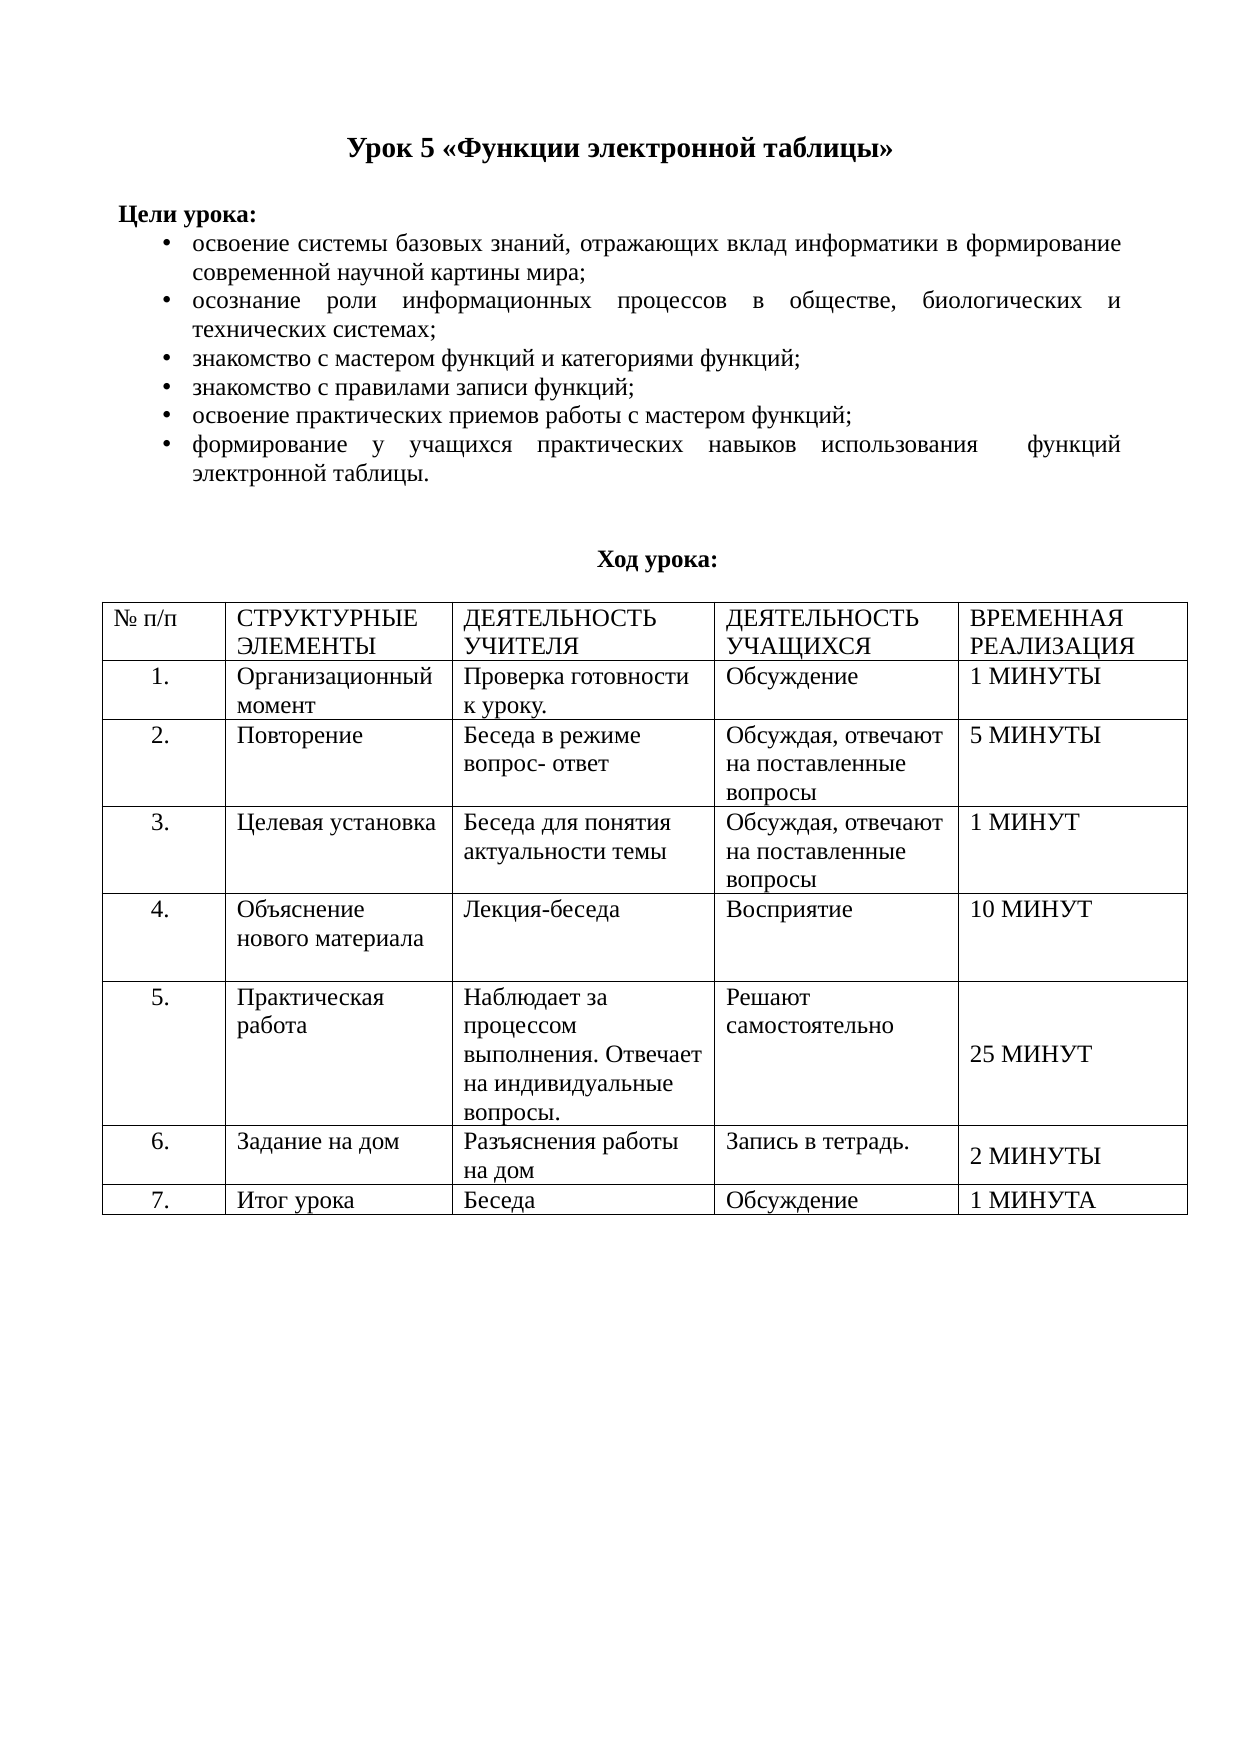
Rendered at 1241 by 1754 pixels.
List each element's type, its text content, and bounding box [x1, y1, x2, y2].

table_cell Объяснение нового материала [226, 894, 452, 981]
table_cell Наблюдает за процессом выполнения. Отвечает на индивидуальные вопросы. [453, 982, 714, 1125]
table_cell Беседа для понятия актуальности темы [453, 807, 714, 893]
table_cell Целевая установка [226, 807, 452, 893]
list знакомство с мастером функций и категориями функций; [162, 343, 1122, 372]
table_cell [103, 1185, 225, 1214]
list освоение практических приемов работы с мастером функций; [162, 400, 1122, 429]
table_cell 1 МИНУТЫ [959, 661, 1187, 719]
table_cell [103, 1126, 225, 1184]
table_cell Решают самостоятельно [715, 982, 958, 1125]
table_cell Итог урока [226, 1185, 452, 1214]
table_cell 25 МИНУТ [959, 982, 1187, 1125]
table_cell Повторение [226, 720, 452, 806]
table_cell [103, 807, 225, 893]
table_cell 2 МИНУТЫ [959, 1126, 1187, 1184]
table_cell Запись в тетрадь. [715, 1126, 958, 1184]
table_cell 10 МИНУТ [959, 894, 1187, 981]
list осознание роли информационных процессов в обществе, биологических и технических системах; [162, 285, 1122, 343]
table_cell Обсуждение [715, 661, 958, 719]
text Ход урока: [193, 544, 1122, 602]
table_cell [103, 894, 225, 981]
table_cell Восприятие [715, 894, 958, 981]
table_cell 1 МИНУТА [959, 1185, 1187, 1214]
table_header ВРЕМЕННАЯ РЕАЛИЗАЦИЯ [959, 603, 1187, 660]
text Цели урока: [118, 199, 1122, 228]
text Урок 5 «Функции электронной таблицы» [118, 131, 1122, 164]
list формирование у учащихся практических навыков использования функций электронной таблицы. [162, 429, 1122, 487]
table_header № п/п [103, 603, 225, 660]
table_cell Проверка готовности к уроку. [453, 661, 714, 719]
table_cell Обсуждая, отвечают на поставленные вопросы [715, 720, 958, 806]
table_header ДЕЯТЕЛЬНОСТЬ УЧИТЕЛЯ [453, 603, 714, 660]
table_cell Беседа в режиме вопрос- ответ [453, 720, 714, 806]
table_cell 5 МИНУТЫ [959, 720, 1187, 806]
list освоение системы базовых знаний, отражающих вклад информатики в формирование современной научной картины мира; [162, 228, 1122, 285]
table_cell Беседа [453, 1185, 714, 1214]
table_cell Обсуждение [715, 1185, 958, 1214]
table_cell 1 МИНУТ [959, 807, 1187, 893]
table_cell Разъяснения работы на дом [453, 1126, 714, 1184]
table_cell [103, 720, 225, 806]
table_cell Лекция-беседа [453, 894, 714, 981]
list знакомство с правилами записи функций; [162, 372, 1122, 400]
table_cell [103, 982, 225, 1125]
table_cell Практическая работа [226, 982, 452, 1125]
table_cell [103, 661, 225, 719]
table_header ДЕЯТЕЛЬНОСТЬ УЧАЩИХСЯ [715, 603, 958, 660]
table_cell Задание на дом [226, 1126, 452, 1184]
table_header СТРУКТУРНЫЕ ЭЛЕМЕНТЫ [226, 603, 452, 660]
table_cell Организационный момент [226, 661, 452, 719]
table_cell Обсуждая, отвечают на поставленные вопросы [715, 807, 958, 893]
